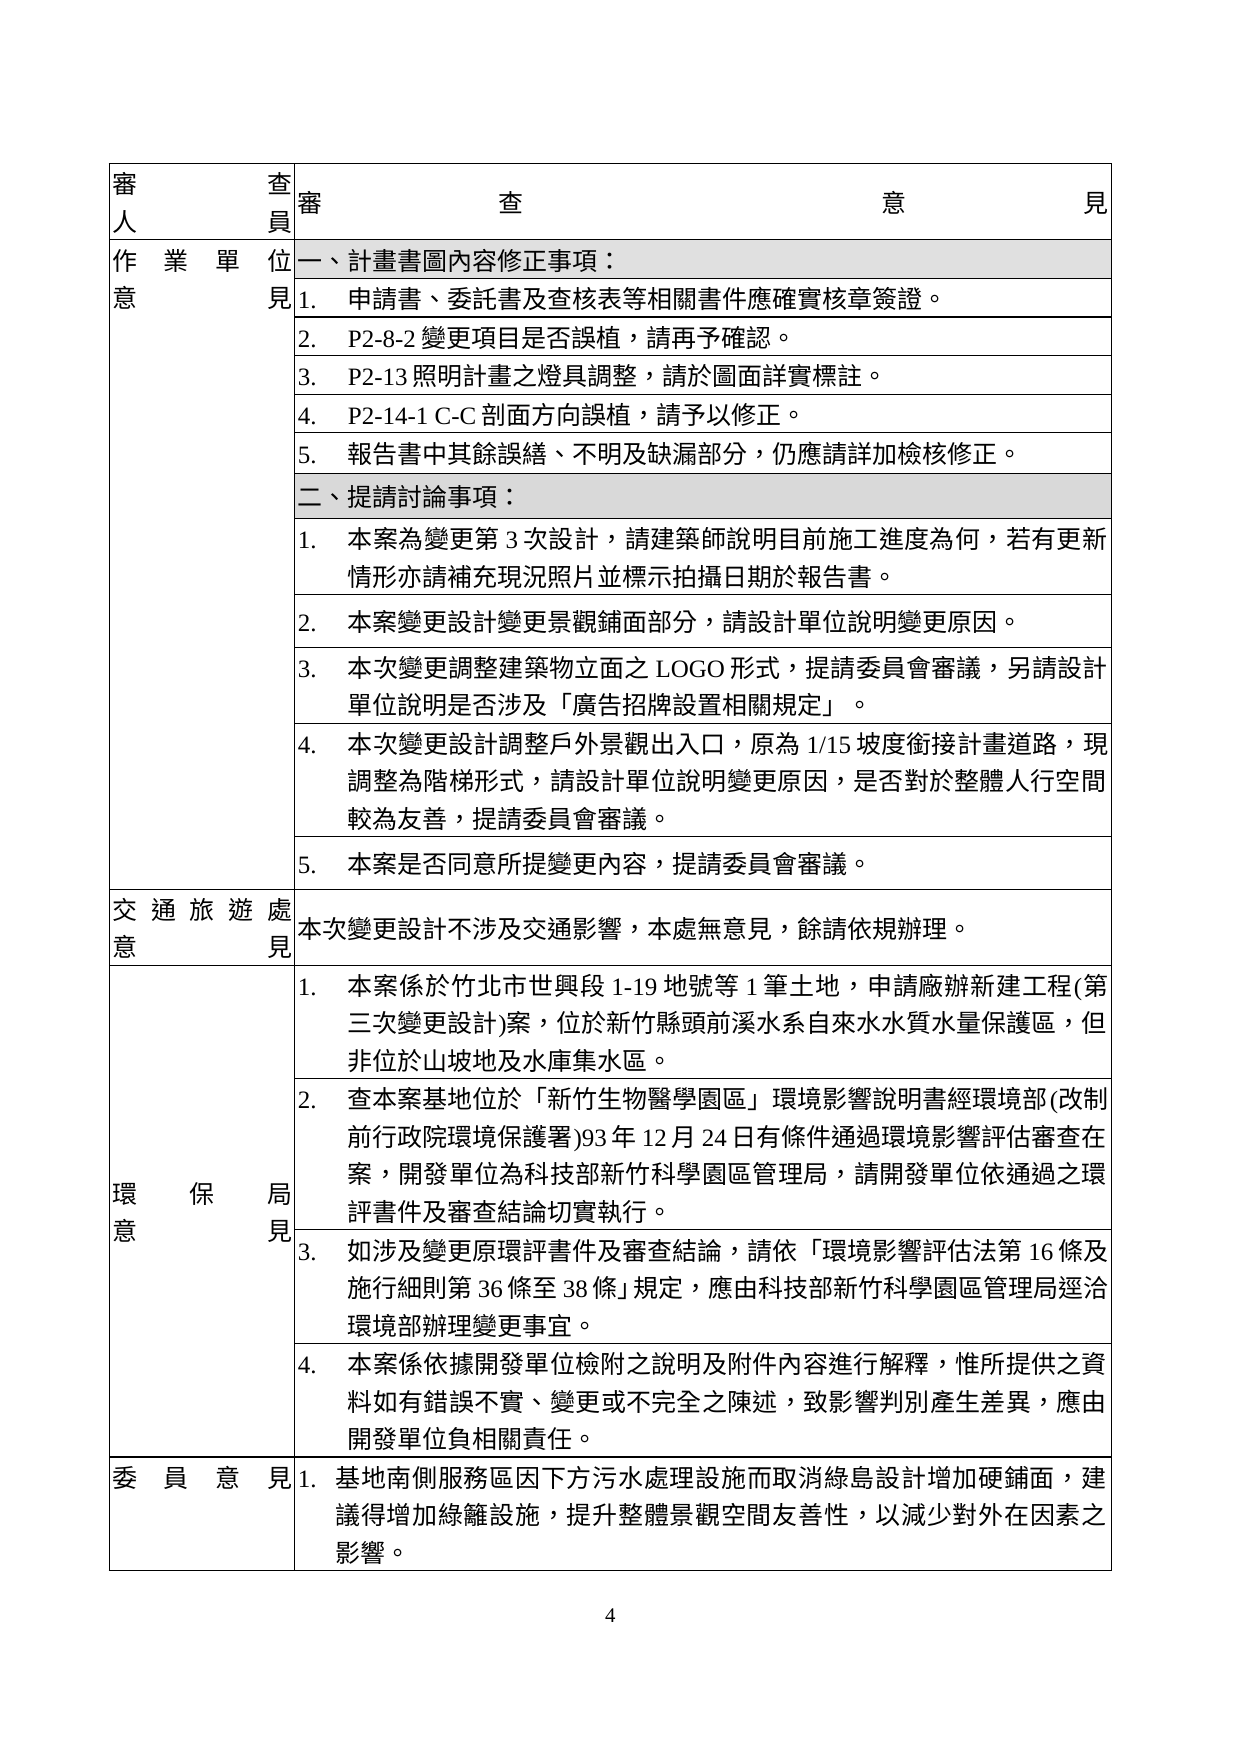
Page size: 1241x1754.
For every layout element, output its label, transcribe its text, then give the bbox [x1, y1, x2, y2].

table_cell 二、提請討論事項： [295, 474, 1111, 518]
table_header 審查 意見 [295, 164, 1111, 239]
table_cell P2-13照明計畫之燈具調整，請於圖面詳實標註。 [295, 356, 1111, 393]
table_cell 本案變更設計變更景觀鋪面部分，請設計單位說明變更原因。 [295, 595, 1111, 647]
table_cell 委員意見 [110, 1458, 294, 1570]
table_cell 本案為變更第3次設計，請建築師說明目前施工進度為何，若有更新情形亦請補充現況照片並標示拍攝日期於報告書。 [295, 519, 1111, 594]
table_cell 交通旅遊處 意見 [110, 890, 294, 965]
table_cell 本案係於竹北市世興段1-19地號等1筆土地，申請廠辦新建工程(第三次變更設計)案，位於新竹縣頭前溪水系自來水水質水量保護區，但非位於山坡地及水庫集水區。 [295, 966, 1111, 1078]
table_cell 一、計畫書圖內容修正事項： [295, 240, 1111, 278]
table_cell P2-14-1 C-C剖面方向誤植，請予以修正。 [295, 395, 1111, 432]
table_cell 本次變更設計調整戶外景觀出入口，原為1/15坡度銜接計畫道路，現調整為階梯形式，請設計單位說明變更原因，是否對於整體人行空間較為友善，提請委員會審議。 [295, 724, 1111, 836]
table_cell 查本案基地位於「新竹生物醫學園區」環境影響說明書經環境部(改制前行政院環境保護署)93年12月24日有條件通過環境影響評估審查在案，開發單位為科技部新竹科學園區管理局，請開發單位依通過之環評書件及審查結論切實執行。 [295, 1079, 1111, 1229]
table_cell 環保局 意見 [110, 966, 294, 1456]
table_cell 本次變更調整建築物立面之LOGO形式，提請委員會審議，另請設計單位說明是否涉及「廣告招牌設置相關規定」。 [295, 648, 1111, 723]
table_cell 報告書中其餘誤繕、不明及缺漏部分，仍應請詳加檢核修正。 [295, 433, 1111, 473]
table_cell 作業單位 意見 [110, 240, 294, 889]
table_cell 申請書、委託書及查核表等相關書件應確實核章簽證。 [295, 279, 1111, 316]
table_cell 本案是否同意所提變更內容，提請委員會審議。 [295, 837, 1111, 889]
table_cell 基地南側服務區因下方污水處理設施而取消綠島設計增加硬鋪面，建議得增加綠籬設施，提升整體景觀空間友善性，以減少對外在因素之影響。 [295, 1458, 1111, 1570]
table_cell 本案係依據開發單位檢附之說明及附件內容進行解釋，惟所提供之資料如有錯誤不實、變更或不完全之陳述，致影響判別產生差異，應由開發單位負相關責任。 [295, 1344, 1111, 1456]
table_header 審查 人員 [110, 164, 294, 239]
table_cell 本次變更設計不涉及交通影響，本處無意見，餘請依規辦理。 [295, 890, 1111, 965]
table_cell 如涉及變更原環評書件及審查結論，請依「環境影響評估法第16條及施行細則第36條至38條」規定，應由科技部新竹科學園區管理局逕洽環境部辦理變更事宜。 [295, 1230, 1111, 1343]
table_cell P2-8-2變更項目是否誤植，請再予確認。 [295, 318, 1111, 355]
